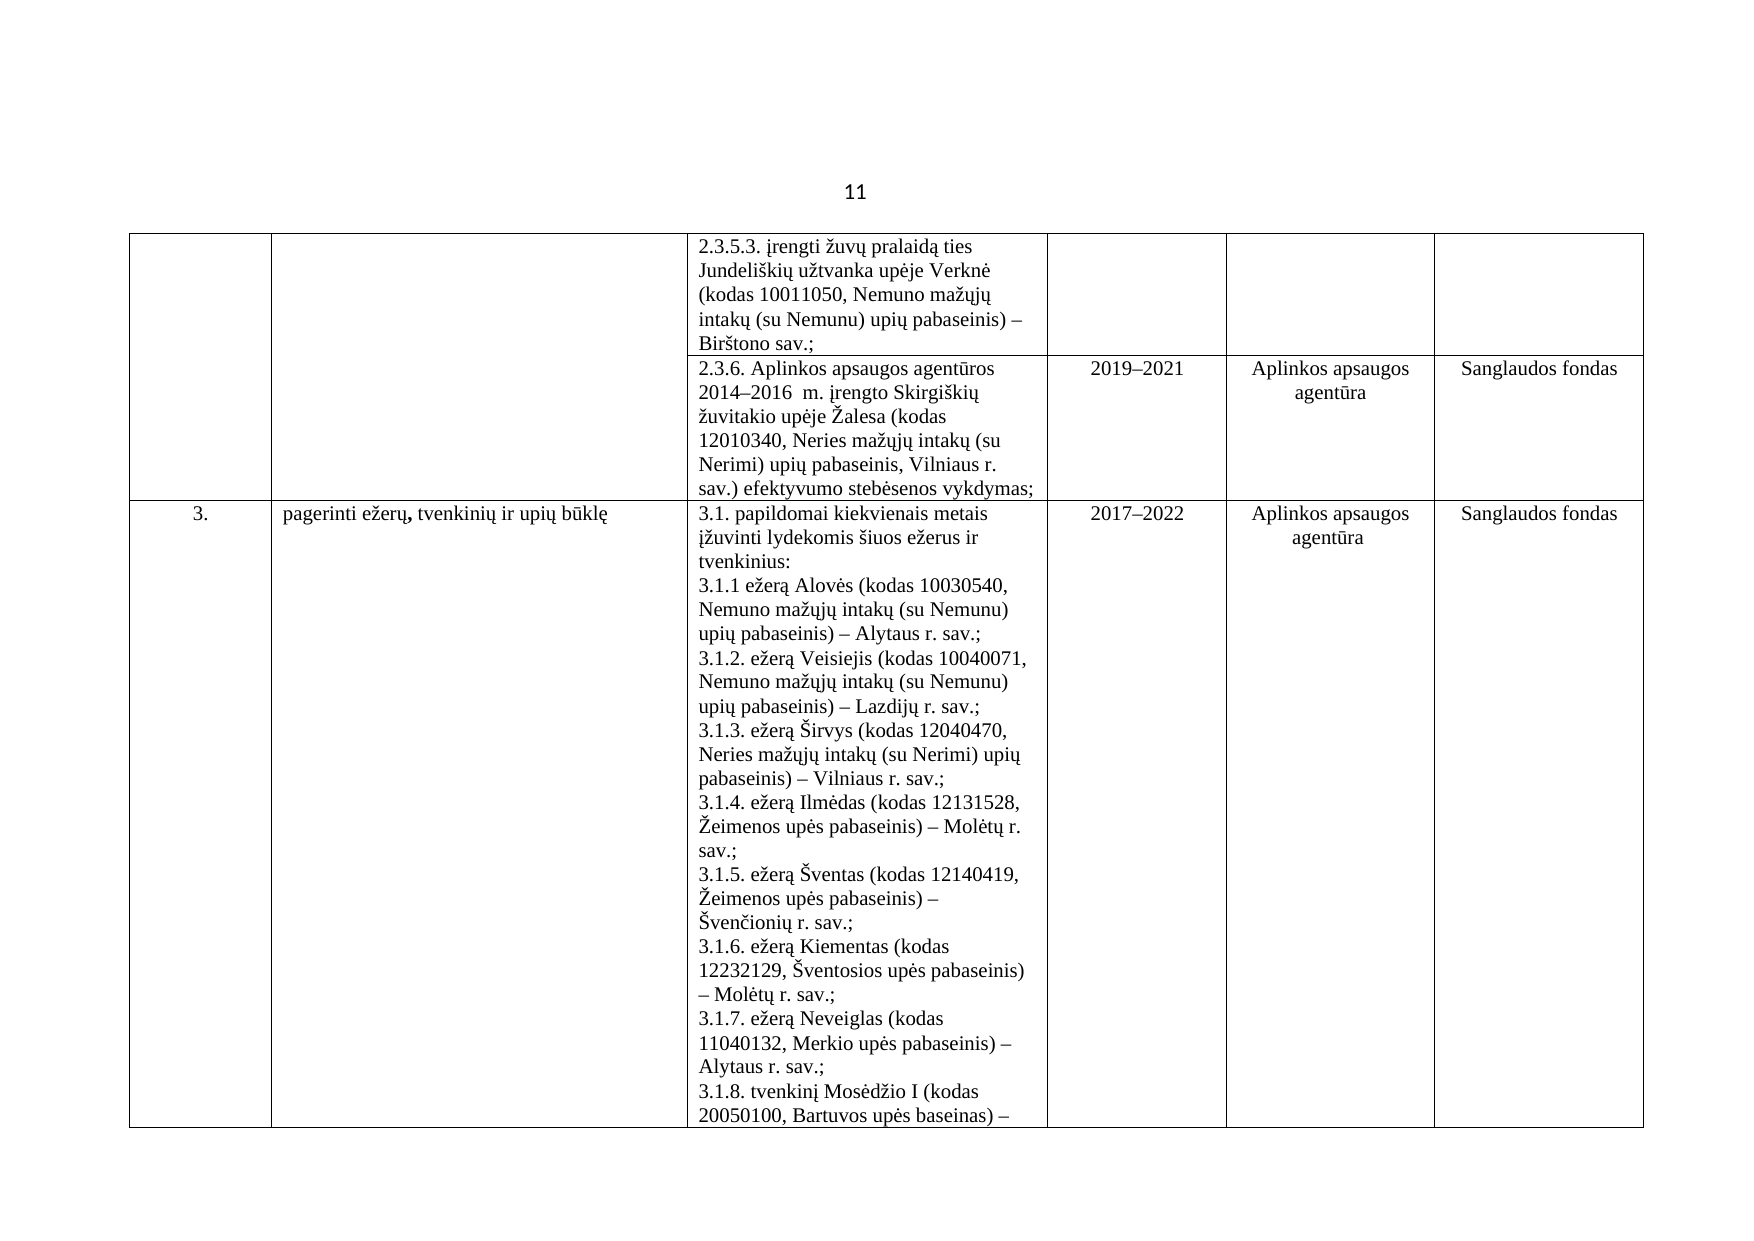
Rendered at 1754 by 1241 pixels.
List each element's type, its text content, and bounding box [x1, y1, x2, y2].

table_cell Aplinkos apsaugos agentūra [1227, 356, 1434, 500]
table_cell - [1435, 234, 1643, 354]
table_cell [1227, 234, 1434, 354]
table_cell 2.3.5.3. įrengti žuvų pralaidą ties Jundeliškių užtvanka upėje Verknė (kodas 10011050, Nemuno mažųjų intakų (su Nemunu) upių pabaseinis) – Birštono sav.; [688, 234, 1047, 354]
table_cell 2019–2021 [1048, 356, 1226, 500]
table_cell [272, 234, 687, 500]
table_cell Sanglaudos fondas [1435, 356, 1643, 500]
table_cell [130, 234, 271, 500]
table_cell Sanglaudos fondas [1435, 501, 1643, 1127]
table_cell pagerinti ežerų, tvenkinių ir upių būklę [272, 501, 687, 1127]
table_cell 3. [130, 501, 271, 1127]
table_cell 2.3.6. Aplinkos apsaugos agentūros 2014–2016 m. įrengto Skirgiškių žuvitakio upėje Žalesa (kodas 12010340, Neries mažųjų intakų (su Nerimi) upių pabaseinis, Vilniaus r. sav.) efektyvumo stebėsenos vykdymas; [688, 356, 1047, 500]
table_cell 2017–2022 [1048, 501, 1226, 1127]
table_cell 3.1. papildomai kiekvienais metais įžuvinti lydekomis šiuos ežerus ir tvenkinius: 3.1.1 ežerą Alovės (kodas 10030540, Nemuno mažųjų intakų (su Nemunu) upių pabaseinis) – Alytaus r. sav.; 3.1.2. ežerą Veisiejis (kodas 10040071, Nemuno mažųjų intakų (su Nemunu) upių pabaseinis) – Lazdijų r. sav.; 3.1.3. ežerą Širvys (kodas 12040470, Neries mažųjų intakų (su Nerimi) upių pabaseinis) – Vilniaus r. sav.; 3.1.4. ežerą Ilmėdas (kodas 12131528, Žeimenos upės pabaseinis) – Molėtų r. sav.; 3.1.5. ežerą Šventas (kodas 12140419, Žeimenos upės pabaseinis) – Švenčionių r. sav.; 3.1.6. ežerą Kiementas (kodas 12232129, Šventosios upės pabaseinis) – Molėtų r. sav.; 3.1.7. ežerą Neveiglas (kodas 11040132, Merkio upės pabaseinis) – Alytaus r. sav.; 3.1.8. tvenkinį Mosėdžio I (kodas 20050100, Bartuvos upės baseinas) – [688, 501, 1047, 1127]
table_cell Aplinkos apsaugos agentūra [1227, 501, 1434, 1127]
table_cell [1048, 234, 1226, 354]
